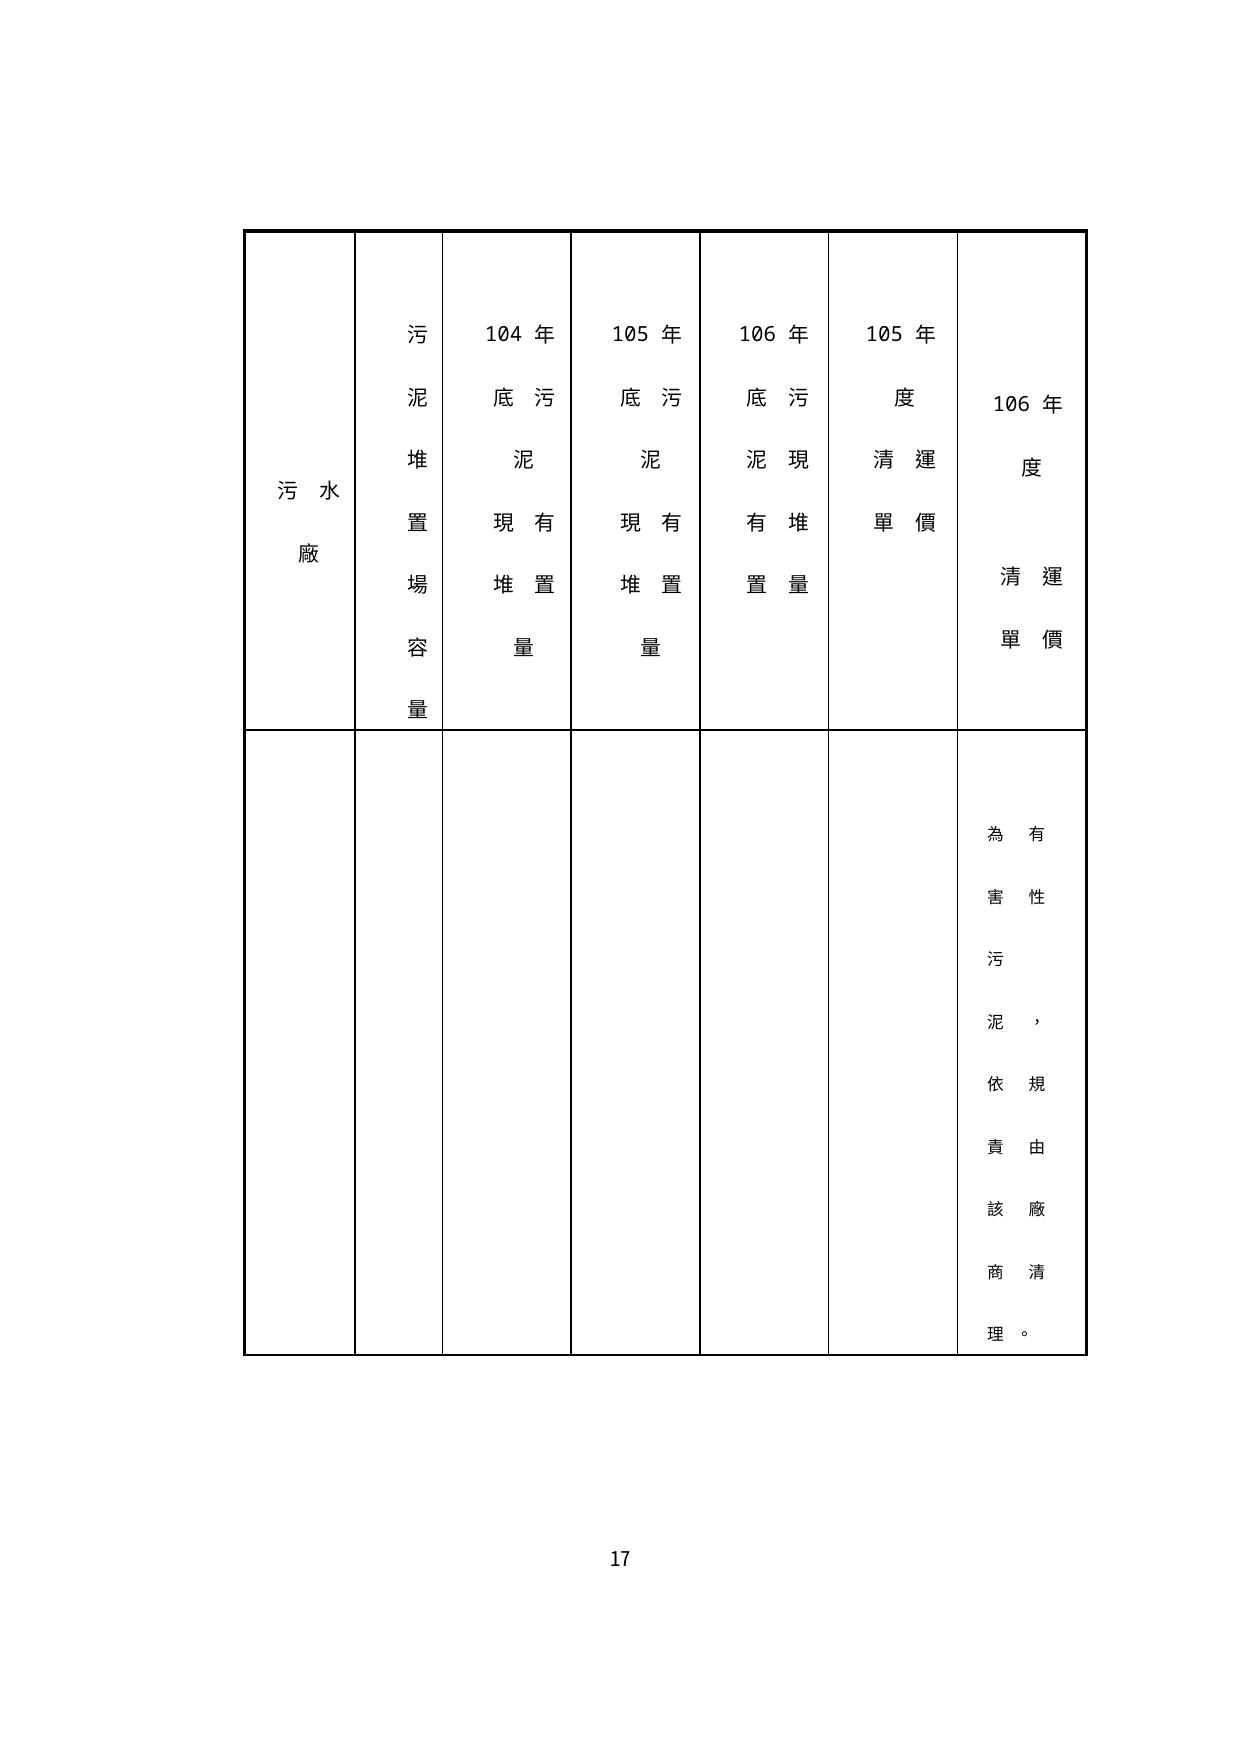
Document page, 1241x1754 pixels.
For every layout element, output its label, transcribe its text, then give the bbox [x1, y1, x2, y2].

table_header 105年度 清運單價 [829, 233, 957, 729]
table_header 106年底污泥現有堆置量 [701, 233, 828, 729]
table_cell [443, 731, 570, 1354]
table_header 污泥堆置場容量 [356, 233, 442, 729]
table_cell [701, 731, 828, 1354]
table_cell [246, 731, 354, 1354]
table_header 106年度 清運單價 [958, 233, 1085, 729]
table_header 105年底污泥 現有堆置量 [572, 233, 699, 729]
table_cell [572, 731, 699, 1354]
table_cell [829, 731, 957, 1354]
table_header 污水廠 [246, 233, 354, 729]
table_cell [356, 731, 442, 1354]
table_cell 為有害性污泥，依規責由該廠商清理。 [958, 731, 1085, 1354]
table_header 104年底污泥 現有堆置量 [443, 233, 570, 729]
